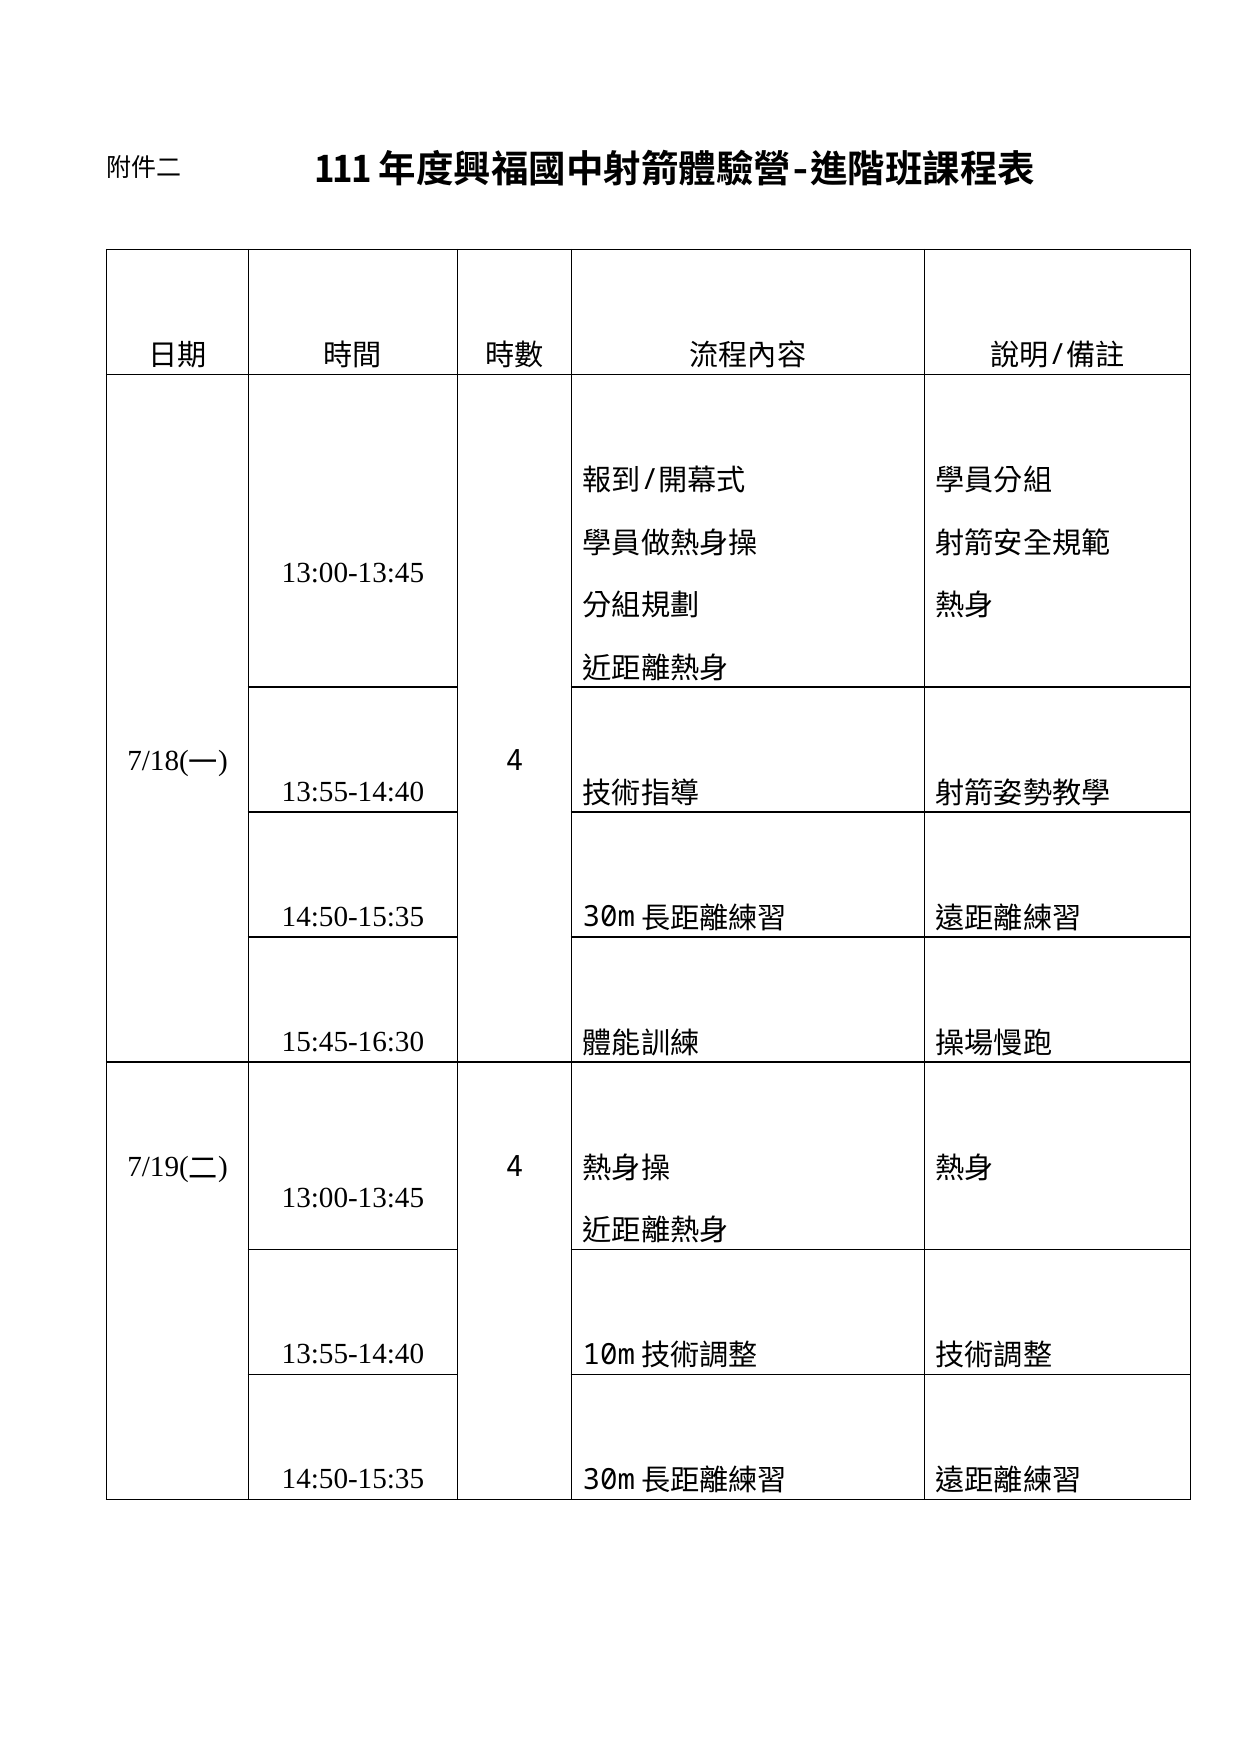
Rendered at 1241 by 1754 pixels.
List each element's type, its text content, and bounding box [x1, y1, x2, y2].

table_cell 4 [458, 1063, 571, 1499]
table_cell 技術調整 [925, 1250, 1190, 1374]
table_cell 體能訓練 [572, 938, 924, 1061]
table_cell 13:55-14:40 [249, 1250, 457, 1374]
table_cell 技術指導 [572, 688, 924, 811]
table_cell 30m長距離練習 [572, 1375, 924, 1499]
table_header 時數 [458, 250, 571, 374]
table_cell 4 [458, 375, 571, 1061]
table_cell 射箭姿勢教學 [925, 688, 1190, 811]
table_header 時間 [249, 250, 457, 374]
table_cell 13:00-13:45 [249, 375, 457, 686]
table_cell 操場慢跑 [925, 938, 1190, 1061]
table_cell 學員分組 射箭安全規範 熱身 [925, 375, 1190, 686]
table_cell 13:00-13:45 [249, 1063, 457, 1249]
table_cell 遠距離練習 [925, 813, 1190, 936]
table_header 日期 [107, 250, 248, 374]
table_cell 14:50-15:35 [249, 1375, 457, 1499]
table_cell 30m長距離練習 [572, 813, 924, 936]
table_cell 13:55-14:40 [249, 688, 457, 811]
table_cell 10m技術調整 [572, 1250, 924, 1374]
table_cell 15:45-16:30 [249, 938, 457, 1061]
table_cell 熱身 [925, 1063, 1190, 1249]
table_cell 熱身操 近距離熱身 [572, 1063, 924, 1249]
table_cell 遠距離練習 [925, 1375, 1190, 1499]
table_cell 報到/開幕式 學員做熱身操 分組規劃 近距離熱身 [572, 375, 924, 686]
table_cell 7/19(二) [107, 1063, 248, 1499]
table_cell 14:50-15:35 [249, 813, 457, 936]
table_header 說明/備註 [925, 250, 1190, 374]
table_cell 7/18(一) [107, 375, 248, 1061]
table_header 流程內容 [572, 250, 924, 374]
text 附件二 111年度興福國中射箭體驗營-進階班課程表 [106, 124, 1181, 186]
